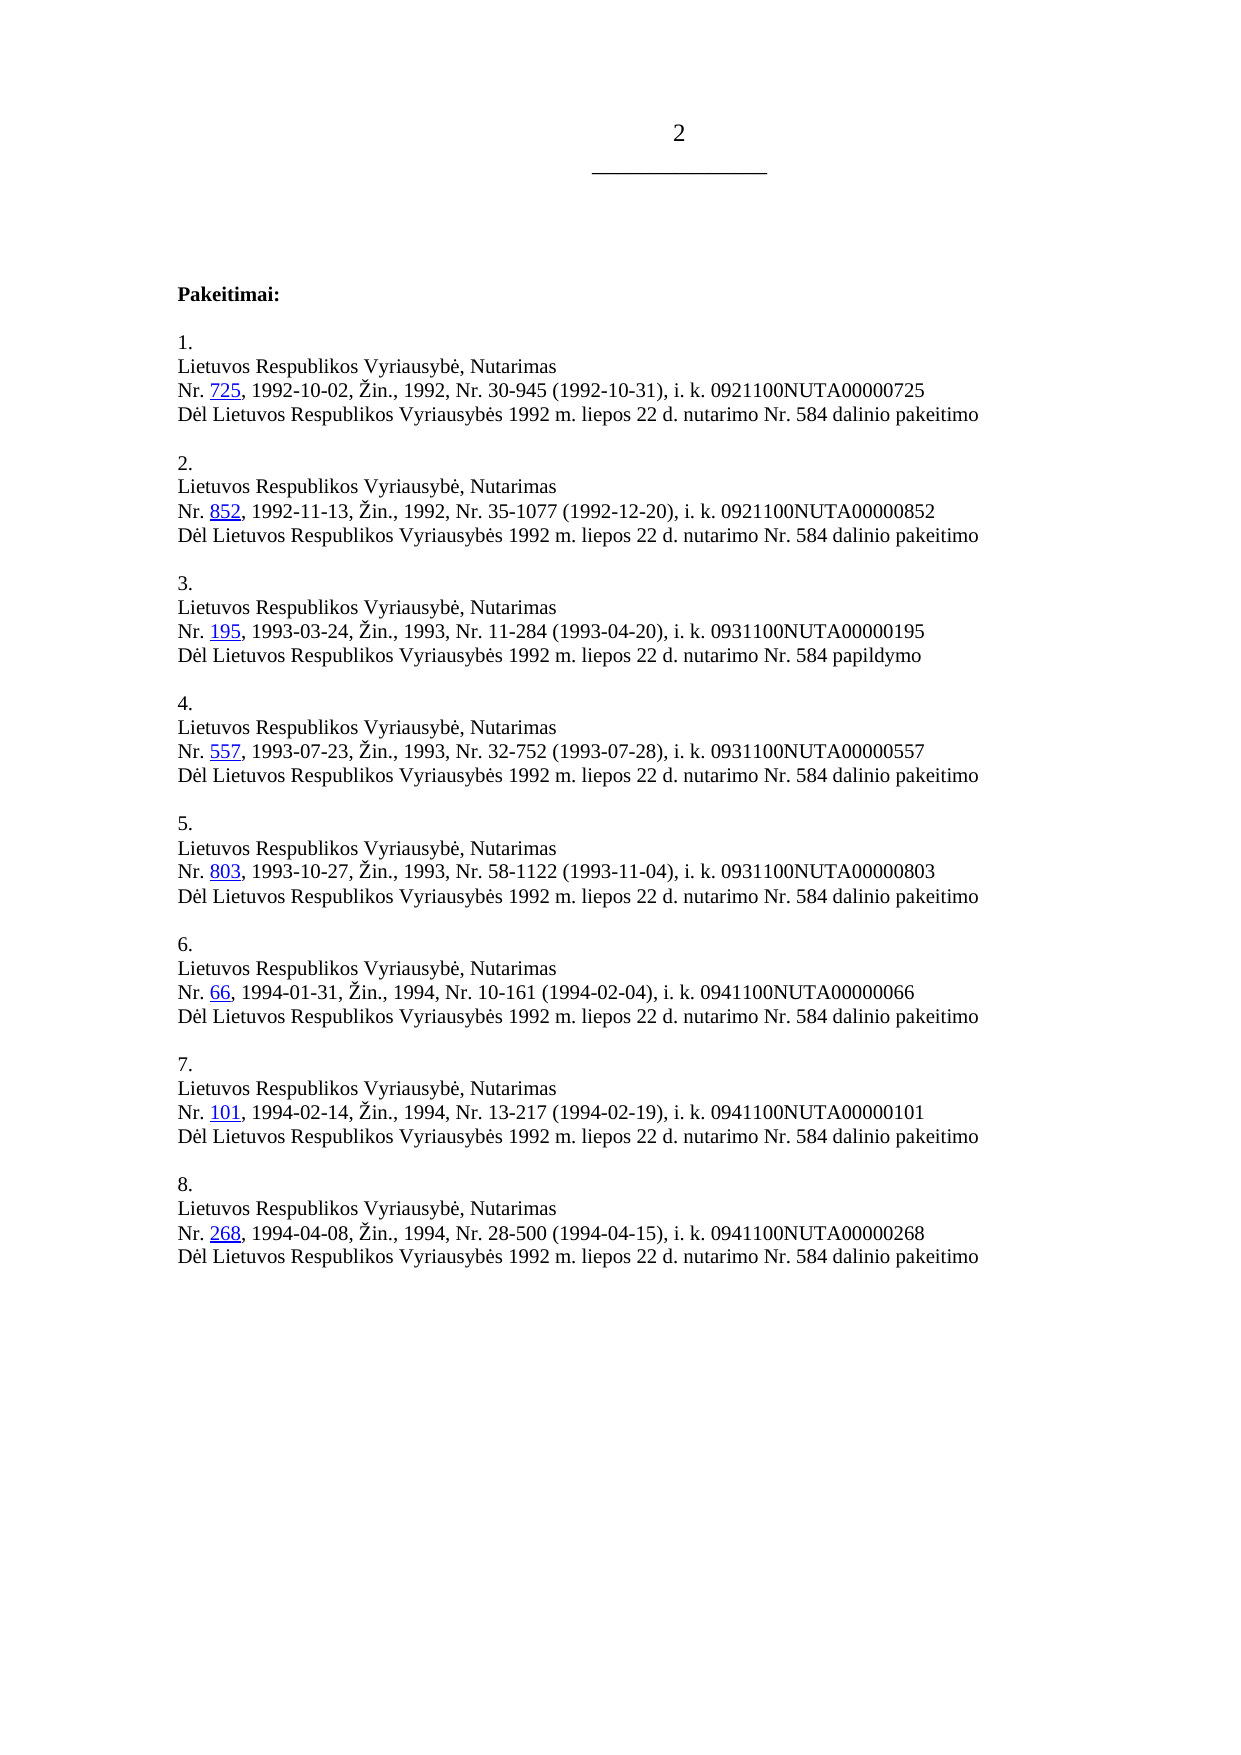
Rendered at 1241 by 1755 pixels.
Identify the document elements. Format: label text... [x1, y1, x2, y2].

text Nr. 852, 1992-11-13, Žin., 1992, Nr. 35-1077 (1992-12-20), i. k. 0921100NUTA00000852 [177, 498, 1181, 523]
text Lietuvos Respublikos Vyriausybė, Nutarimas [177, 956, 1181, 980]
text Lietuvos Respublikos Vyriausybė, Nutarimas [177, 835, 1181, 859]
text Lietuvos Respublikos Vyriausybė, Nutarimas [177, 354, 1181, 378]
text Dėl Lietuvos Respublikos Vyriausybės 1992 m. liepos 22 d. nutarimo Nr. 584 papildymo [177, 643, 1181, 667]
text 7. [177, 1052, 1181, 1076]
text Dėl Lietuvos Respublikos Vyriausybės 1992 m. liepos 22 d. nutarimo Nr. 584 dalinio pakeitimo [177, 1004, 1181, 1028]
text Dėl Lietuvos Respublikos Vyriausybės 1992 m. liepos 22 d. nutarimo Nr. 584 dalinio pakeitimo [177, 1124, 1181, 1148]
text 6. [177, 932, 1181, 956]
text Pakeitimai: [177, 282, 1181, 306]
text ______________ [177, 148, 1181, 176]
text Nr. 557, 1993-07-23, Žin., 1993, Nr. 32-752 (1993-07-28), i. k. 0931100NUTA00000557 [177, 739, 1181, 763]
text Lietuvos Respublikos Vyriausybė, Nutarimas [177, 1196, 1181, 1220]
text Nr. 101, 1994-02-14, Žin., 1994, Nr. 13-217 (1994-02-19), i. k. 0941100NUTA00000101 [177, 1100, 1181, 1124]
text 8. [177, 1172, 1181, 1196]
text Dėl Lietuvos Respublikos Vyriausybės 1992 m. liepos 22 d. nutarimo Nr. 584 dalinio pakeitimo [177, 402, 1181, 426]
text 2. [177, 450, 1181, 474]
text Dėl Lietuvos Respublikos Vyriausybės 1992 m. liepos 22 d. nutarimo Nr. 584 dalinio pakeitimo [177, 523, 1181, 547]
text 1. [177, 330, 1181, 354]
text 4. [177, 691, 1181, 715]
text 5. [177, 811, 1181, 835]
text Lietuvos Respublikos Vyriausybė, Nutarimas [177, 1076, 1181, 1100]
text Nr. 66, 1994-01-31, Žin., 1994, Nr. 10-161 (1994-02-04), i. k. 0941100NUTA00000066 [177, 980, 1181, 1004]
text Dėl Lietuvos Respublikos Vyriausybės 1992 m. liepos 22 d. nutarimo Nr. 584 dalinio pakeitimo [177, 883, 1181, 908]
text Dėl Lietuvos Respublikos Vyriausybės 1992 m. liepos 22 d. nutarimo Nr. 584 dalinio pakeitimo [177, 1244, 1181, 1268]
text 3. [177, 571, 1181, 595]
text Lietuvos Respublikos Vyriausybė, Nutarimas [177, 595, 1181, 619]
text Nr. 803, 1993-10-27, Žin., 1993, Nr. 58-1122 (1993-11-04), i. k. 0931100NUTA00000803 [177, 859, 1181, 883]
text Lietuvos Respublikos Vyriausybė, Nutarimas [177, 715, 1181, 739]
text Nr. 268, 1994-04-08, Žin., 1994, Nr. 28-500 (1994-04-15), i. k. 0941100NUTA00000268 [177, 1220, 1181, 1244]
text Lietuvos Respublikos Vyriausybė, Nutarimas [177, 474, 1181, 498]
text Nr. 725, 1992-10-02, Žin., 1992, Nr. 30-945 (1992-10-31), i. k. 0921100NUTA00000725 [177, 378, 1181, 402]
text Dėl Lietuvos Respublikos Vyriausybės 1992 m. liepos 22 d. nutarimo Nr. 584 dalinio pakeitimo [177, 763, 1181, 787]
text Nr. 195, 1993-03-24, Žin., 1993, Nr. 11-284 (1993-04-20), i. k. 0931100NUTA00000195 [177, 619, 1181, 643]
